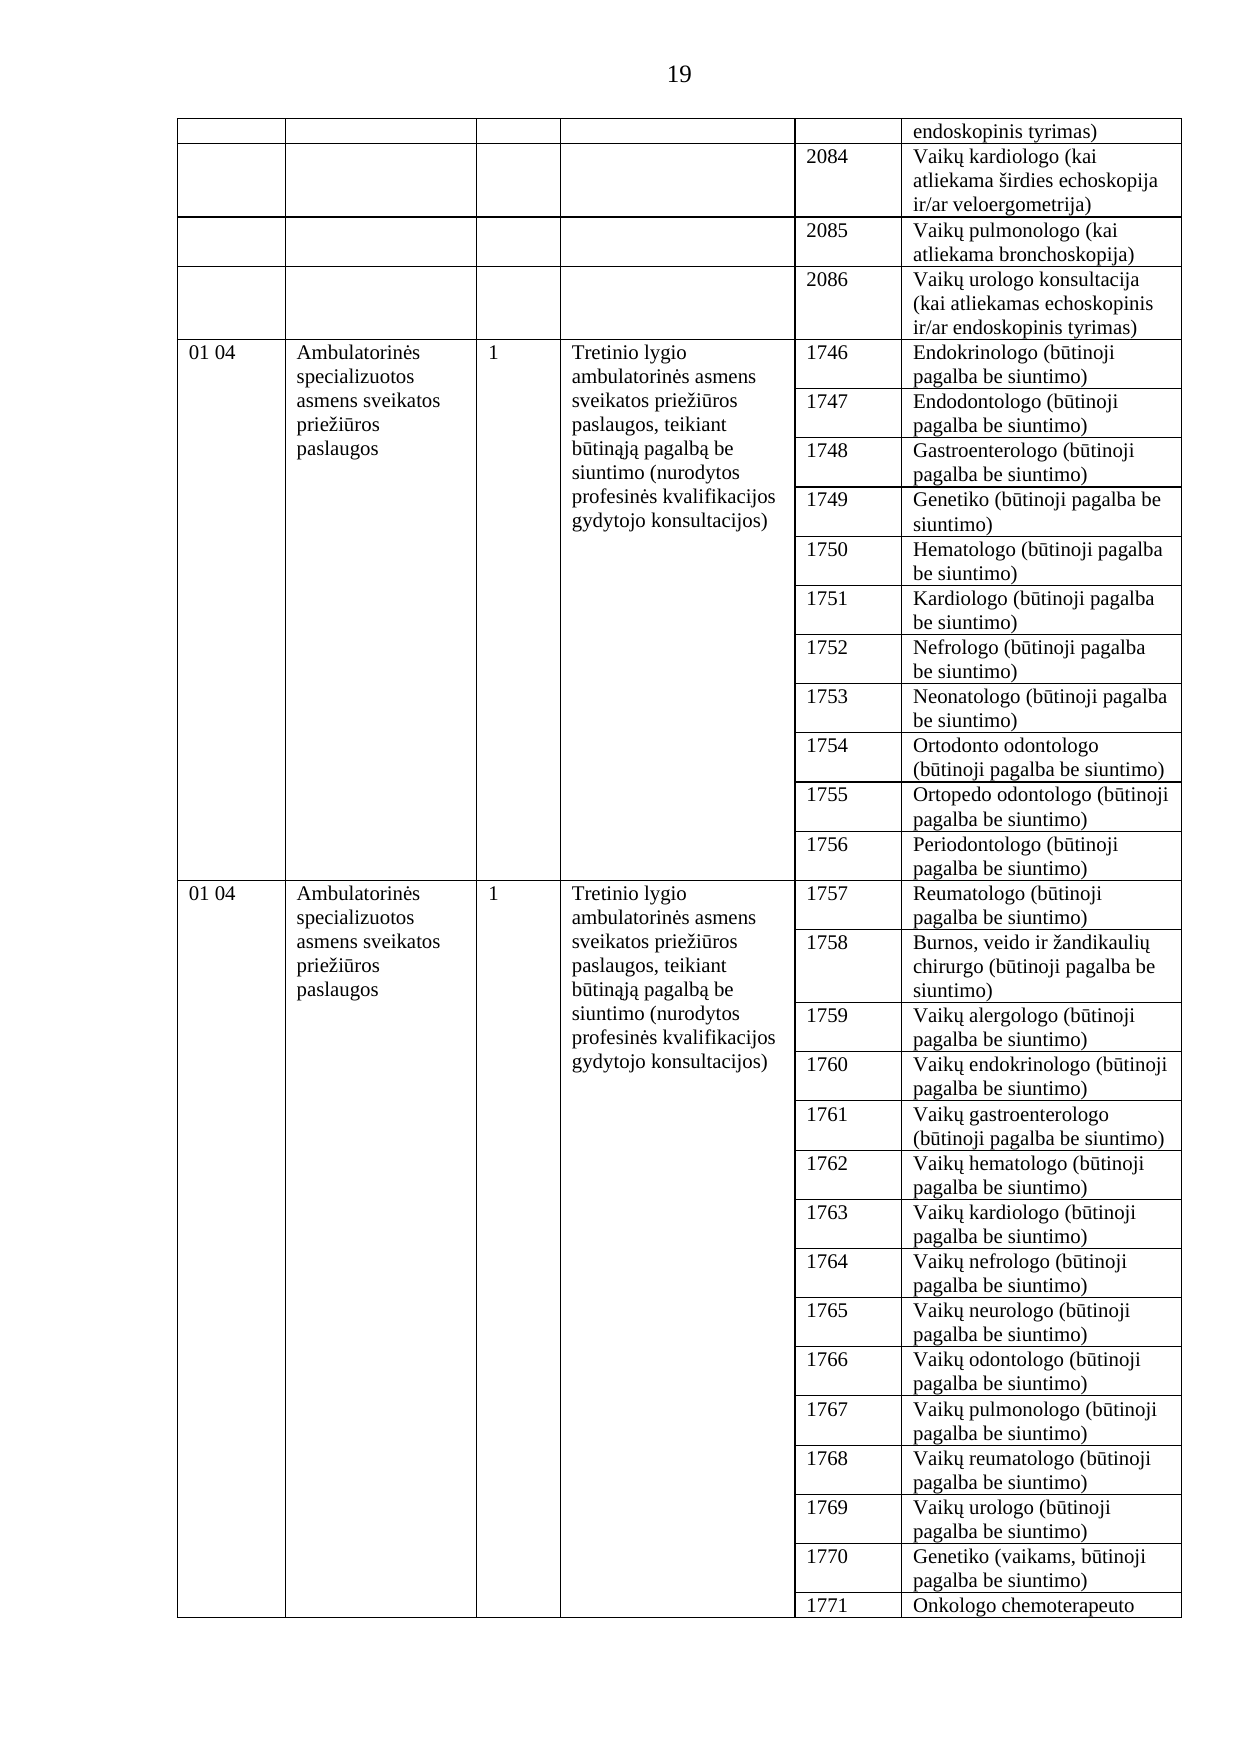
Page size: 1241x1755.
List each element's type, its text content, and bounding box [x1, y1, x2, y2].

table_cell Neonatologo (būtinoji pagalba be siuntimo) [902, 684, 1181, 732]
table_cell Genetiko (vaikams, būtinoji pagalba be siuntimo) [902, 1544, 1181, 1592]
table_cell 1753 [796, 684, 901, 732]
table_cell 01 04 [178, 340, 285, 880]
table_cell 1759 [796, 1003, 901, 1051]
table_cell Vaikų kardiologo (būtinoji pagalba be siuntimo) [902, 1200, 1181, 1248]
table_cell Vaikų urologo (būtinoji pagalba be siuntimo) [902, 1495, 1181, 1543]
table_cell Burnos, veido ir žandikaulių chirurgo (būtinoji pagalba be siuntimo) [902, 930, 1181, 1002]
table_cell 1762 [796, 1151, 901, 1199]
table_cell Vaikų urologo konsultacija (kai atliekamas echoskopinis ir/ar endoskopinis tyrimas) [902, 267, 1181, 339]
table_cell [477, 218, 560, 266]
table_cell [286, 267, 476, 339]
table_cell 1763 [796, 1200, 901, 1248]
table_cell 1754 [796, 733, 901, 781]
table_cell Vaikų reumatologo (būtinoji pagalba be siuntimo) [902, 1446, 1181, 1494]
table_cell 2085 [796, 218, 901, 266]
table_cell [561, 267, 794, 339]
table_cell 1748 [796, 438, 901, 486]
table_cell Vaikų neurologo (būtinoji pagalba be siuntimo) [902, 1298, 1181, 1346]
table_cell [477, 144, 560, 216]
table_cell Reumatologo (būtinoji pagalba be siuntimo) [902, 881, 1181, 929]
table_cell 1746 [796, 340, 901, 388]
table_cell Vaikų endokrinologo (būtinoji pagalba be siuntimo) [902, 1052, 1181, 1100]
table_cell [477, 119, 560, 143]
table_cell endoskopinis tyrimas) [902, 119, 1181, 143]
table_cell Endodontologo (būtinoji pagalba be siuntimo) [902, 389, 1181, 437]
table_cell Vaikų gastroenterologo (būtinoji pagalba be siuntimo) [902, 1101, 1181, 1149]
table_cell 1749 [796, 488, 901, 536]
table_cell Vaikų pulmonologo (kai atliekama bronchoskopija) [902, 218, 1181, 266]
table_cell Vaikų nefrologo (būtinoji pagalba be siuntimo) [902, 1249, 1181, 1297]
table_cell Nefrologo (būtinoji pagalba be siuntimo) [902, 635, 1181, 683]
table_cell [178, 144, 285, 216]
table_cell 1771 [796, 1593, 901, 1617]
table_cell [178, 218, 285, 266]
table_cell 1766 [796, 1347, 901, 1395]
table_cell 1757 [796, 881, 901, 929]
table_cell 1 [477, 340, 560, 880]
table_cell [178, 119, 285, 143]
table_cell Tretinio lygio ambulatorinės asmens sveikatos priežiūros paslaugos, teikiant būtinąją pagalbą be siuntimo (nurodytos profesinės kvalifikacijos gydytojo konsultacijos) [561, 340, 794, 880]
table_cell 1760 [796, 1052, 901, 1100]
table_cell Genetiko (būtinoji pagalba be siuntimo) [902, 488, 1181, 536]
table_cell Ortopedo odontologo (būtinoji pagalba be siuntimo) [902, 783, 1181, 831]
table_cell 1758 [796, 930, 901, 1002]
table_cell 1752 [796, 635, 901, 683]
table_cell 1770 [796, 1544, 901, 1592]
table_cell 1751 [796, 586, 901, 634]
table_cell 1761 [796, 1101, 901, 1149]
table_cell [561, 119, 794, 143]
table_cell Kardiologo (būtinoji pagalba be siuntimo) [902, 586, 1181, 634]
table_cell 1755 [796, 783, 901, 831]
table_cell Tretinio lygio ambulatorinės asmens sveikatos priežiūros paslaugos, teikiant būtinąją pagalbą be siuntimo (nurodytos profesinės kvalifikacijos gydytojo konsultacijos) [561, 881, 794, 1617]
table_cell Ortodonto odontologo (būtinoji pagalba be siuntimo) [902, 733, 1181, 781]
table_cell [178, 267, 285, 339]
table_cell Hematologo (būtinoji pagalba be siuntimo) [902, 537, 1181, 585]
table_cell Periodontologo (būtinoji pagalba be siuntimo) [902, 832, 1181, 880]
table_cell 2086 [796, 267, 901, 339]
table_cell 1768 [796, 1446, 901, 1494]
table_cell [477, 267, 560, 339]
table_cell 1769 [796, 1495, 901, 1543]
table_cell [561, 144, 794, 216]
table_cell [561, 218, 794, 266]
table_cell [796, 119, 901, 143]
table_cell 1765 [796, 1298, 901, 1346]
table_cell 2084 [796, 144, 901, 216]
table_cell 1747 [796, 389, 901, 437]
table_cell Vaikų kardiologo (kai atliekama širdies echoskopija ir/ar veloergometrija) [902, 144, 1181, 216]
table_cell Onkologo chemoterapeuto [902, 1593, 1181, 1617]
table_cell Vaikų odontologo (būtinoji pagalba be siuntimo) [902, 1347, 1181, 1395]
table_cell 1767 [796, 1396, 901, 1444]
table_cell [286, 218, 476, 266]
table_cell [286, 119, 476, 143]
table_cell Ambulatorinės specializuotos asmens sveikatos priežiūros paslaugos [286, 881, 476, 1617]
table_cell 1 [477, 881, 560, 1617]
table_cell Vaikų pulmonologo (būtinoji pagalba be siuntimo) [902, 1396, 1181, 1444]
table_cell [286, 144, 476, 216]
table_cell 01 04 [178, 881, 285, 1617]
table_cell 1756 [796, 832, 901, 880]
table_cell Endokrinologo (būtinoji pagalba be siuntimo) [902, 340, 1181, 388]
table_cell 1764 [796, 1249, 901, 1297]
table_cell Ambulatorinės specializuotos asmens sveikatos priežiūros paslaugos [286, 340, 476, 880]
table_cell 1750 [796, 537, 901, 585]
table_cell Vaikų hematologo (būtinoji pagalba be siuntimo) [902, 1151, 1181, 1199]
table_cell Vaikų alergologo (būtinoji pagalba be siuntimo) [902, 1003, 1181, 1051]
table_cell Gastroenterologo (būtinoji pagalba be siuntimo) [902, 438, 1181, 486]
